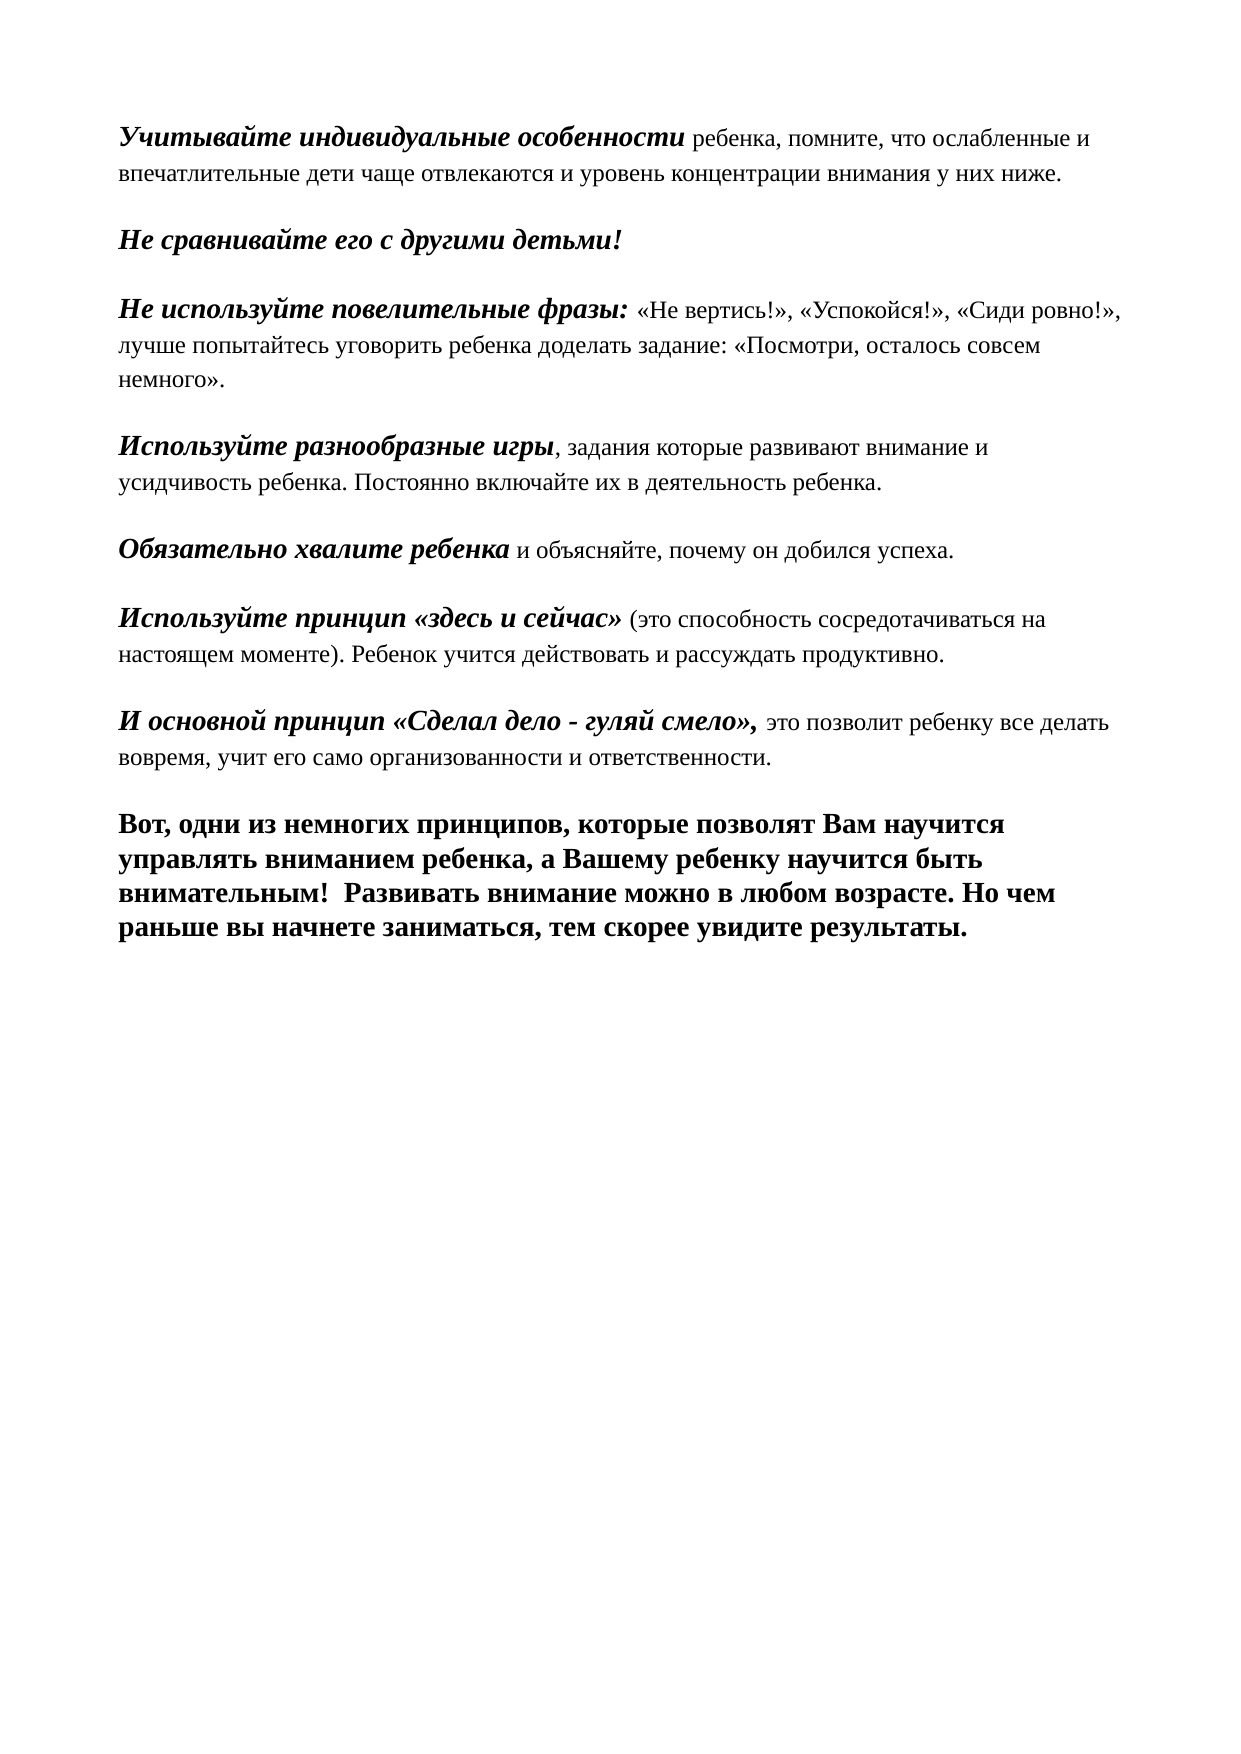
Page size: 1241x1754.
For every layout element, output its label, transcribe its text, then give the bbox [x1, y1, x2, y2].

text Учитывайте индивидуальные особенности ребенка, помните, что ослабленные и впечатлительные дети чаще отвлекаются и уровень концентрации внимания у них ниже. Не сравнивайте его с другими детьми! Не используйте повелительные фразы: «Не вертись!», «Успокойся!», «Сиди ровно!», лучше попытайтесь уговорить ребенка доделать задание: «Посмотри, осталось совсем немного». Используйте разнообразные игры, задания которые развивают внимание и усидчивость ребенка. Постоянно включайте их в деятельность ребенка. Обязательно хвалите ребенка и объясняйте, почему он добился успеха. Используйте принцип «здесь и сейчас» (это способность сосредотачиваться на настоящем моменте). Ребенок учится действовать и рассуждать продуктивно. И основной принцип «Сделал дело - гуляй смело», это позволит ребенку все делать вовремя, учит его само организованности и ответственности. Вот, одни из немногих принципов, которые позволят Вам научится управлять вниманием ребенка, а Вашему ребенку научится быть внимательным! Развивать внимание можно в любом возрасте. Но чем раньше вы начнете заниматься, тем скорее увидите результаты. [118, 118, 1122, 1012]
